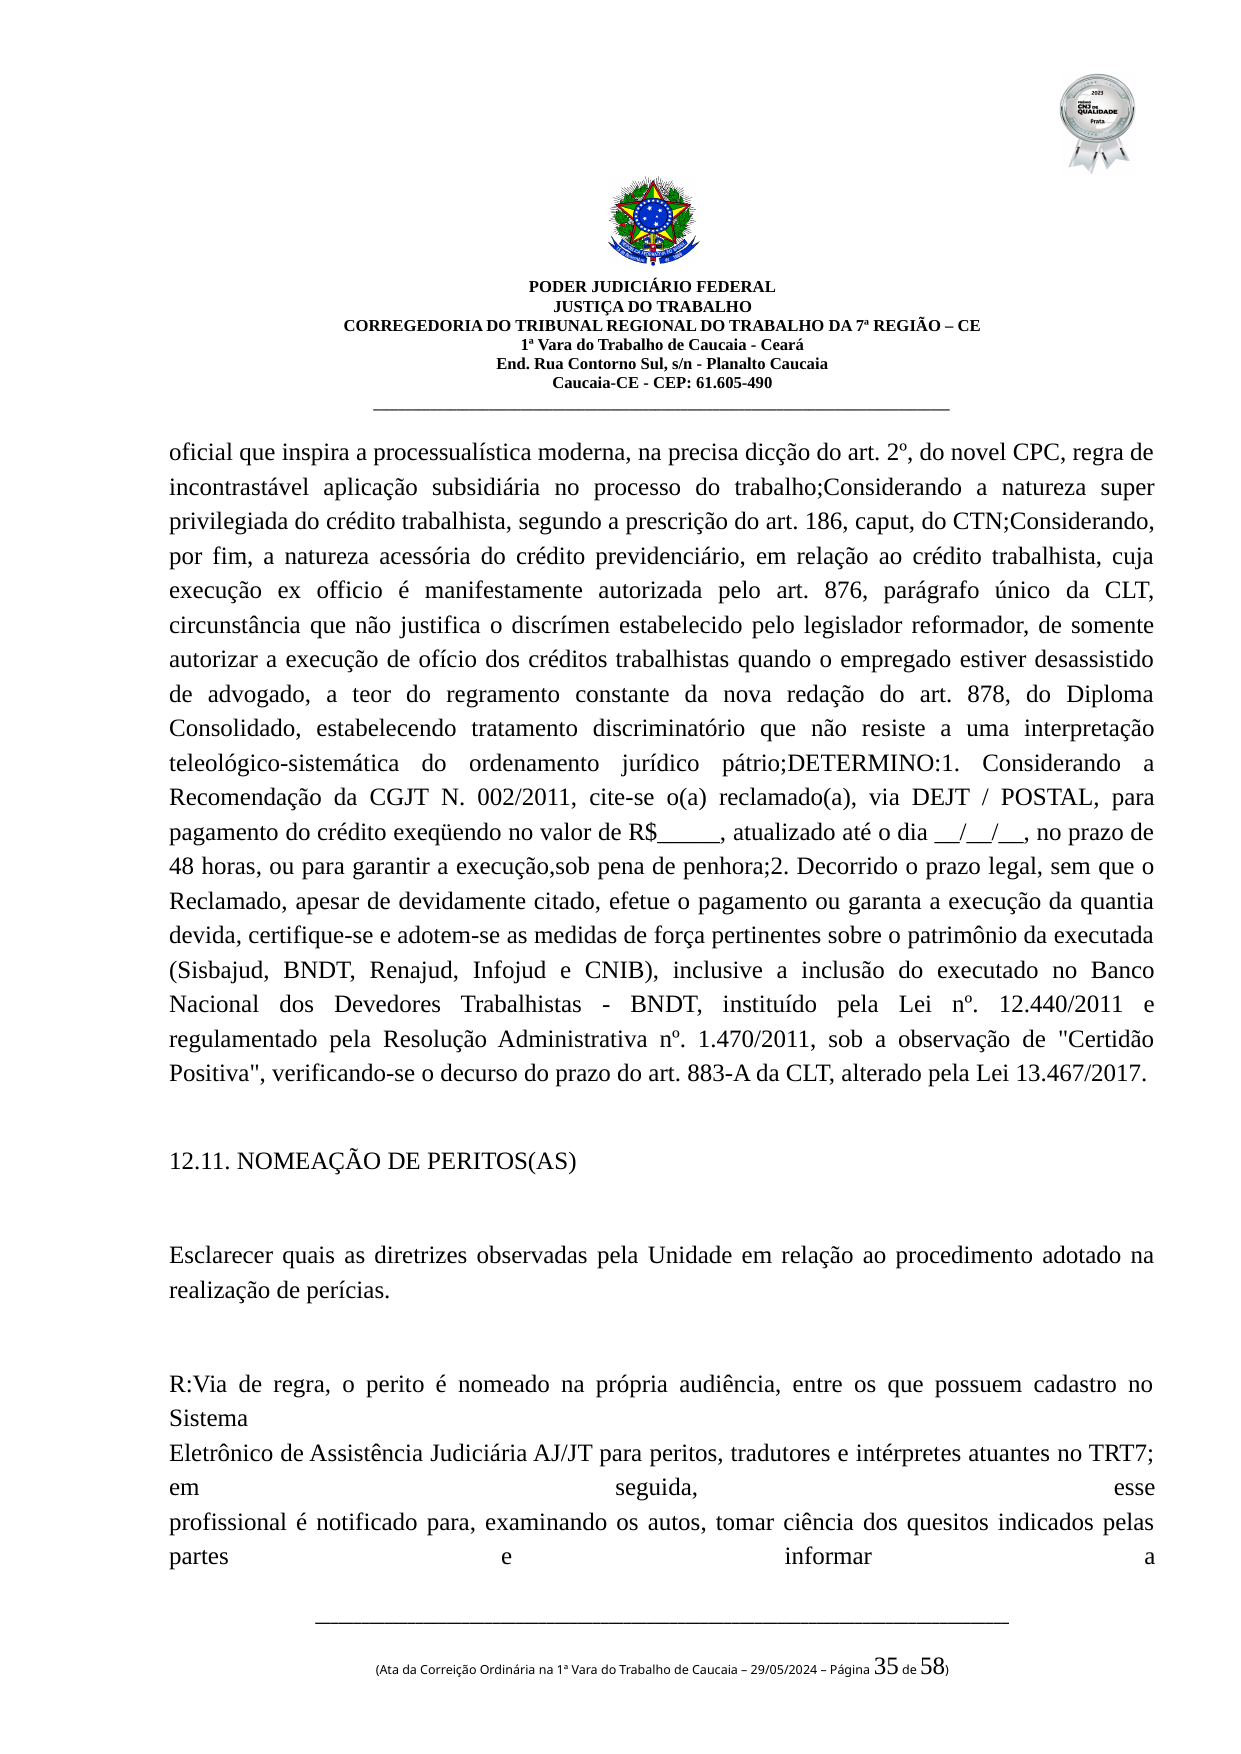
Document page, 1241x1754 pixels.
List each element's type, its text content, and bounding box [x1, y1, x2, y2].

picture [603, 175, 702, 267]
text oficial que inspira a processualística moderna, na precisa dicção do art. 2º, do novel CPC, regra de incontrastável aplicação subsidiária no processo do trabalho;Considerando a natureza super privilegiada do crédito trabalhista, segundo a prescrição do art. 186, caput, do CTN;Considerando, por fim, a natureza acessória do crédito previdenciário, em relação ao crédito trabalhista, cuja execução ex officio é manifestamente autorizada pelo art. 876, parágrafo único da CLT, circunstância que não justifica o discrímen estabelecido pelo legislador reformador, de somente autorizar a execução de ofício dos créditos trabalhistas quando o empregado estiver desassistido de advogado, a teor do regramento constante da nova redação do art. 878, do Diploma Consolidado, estabelecendo tratamento discriminatório que não resiste a uma interpretação teleológico-sistemática do ordenamento jurídico pátrio;DETERMINO:1. Considerando a Recomendação da CGJT N. 002/2011, cite-se o(a) reclamado(a), via DEJT / POSTAL, para pagamento do crédito exeqüendo no valor de R$_____, atualizado até o dia __/__/__, no prazo de 48 horas, ou para garantir a execução,sob pena de penhora;2. Decorrido o prazo legal, sem que o Reclamado, apesar de devidamente citado, efetue o pagamento ou garanta a execução da quantia devida, certifique-se e adotem-se as medidas de força pertinentes sobre o patrimônio da executada (Sisbajud, BNDT, Renajud, Infojud e CNIB), inclusive a inclusão do executado no Banco Nacional dos Devedores Trabalhistas - BNDT, instituído pela Lei nº. 12.440/2011 e regulamentado pela Resolução Administrativa nº. 1.470/2011, sob a observação de "Certidão Positiva", verificando-se o decurso do prazo do art. 883-A da CLT, alterado pela Lei 13.467/2017. [169, 437, 1155, 1087]
text Esclarecer quais as diretrizes observadas pela Unidade em relação ao procedimento adotado na realização de perícias. [169, 1240, 1155, 1303]
picture [1059, 73, 1136, 175]
text R:Via de regra, o perito é nomeado na própria audiência, entre os que possuem cadastro no Sistema Eletrônico de Assistência Judiciária AJ/JT para peritos, tradutores e intérpretes atuantes no TRT7; em seguida, esse profissional é notificado para, examinando os autos, tomar ciência dos quesitos indicados pelas partes e informar a [169, 1369, 1155, 1570]
text 12.11. NOMEAÇÃO DE PERITOS(AS) [169, 1146, 1155, 1175]
